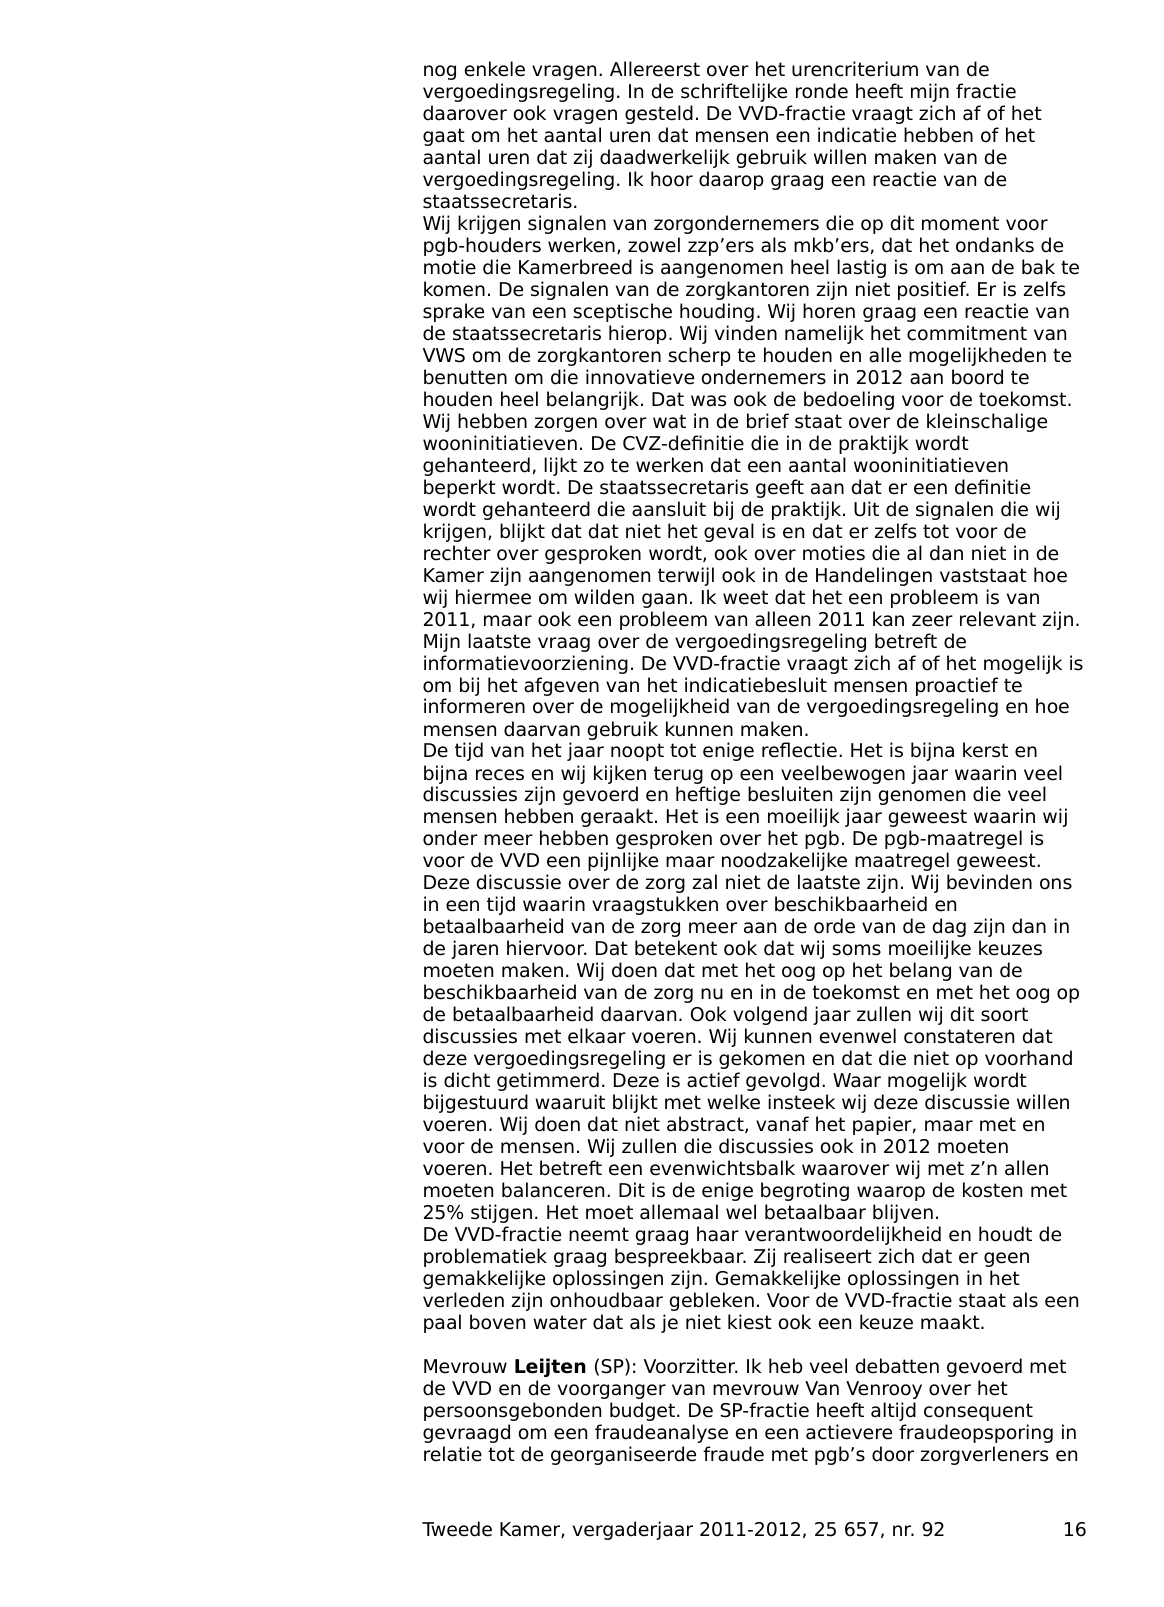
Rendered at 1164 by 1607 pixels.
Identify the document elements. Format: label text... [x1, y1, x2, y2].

text Mevrouw Leijten (SP): Voorzitter. Ik heb veel debatten gevoerd met de VVD en de voorganger van mevrouw Van Venrooy over het persoonsgebonden budget. De SP-fractie heeft altijd consequent gevraagd om een fraudeanalyse en een actievere fraudeopsporing in relatie tot de georganiseerde fraude met pgb’s door zorgverleners en [422, 1356, 1087, 1466]
text Wij hebben zorgen over wat in de brief staat over de kleinschalige wooninitiatieven. De CVZ-definitie die in de praktijk wordt gehanteerd, lijkt zo te werken dat een aantal wooninitiatieven beperkt wordt. De staatssecretaris geeft aan dat er een definitie wordt gehanteerd die aansluit bij de praktijk. Uit de signalen die wij krijgen, blijkt dat dat niet het geval is en dat er zelfs tot voor de rechter over gesproken wordt, ook over moties die al dan niet in de Kamer zijn aangenomen terwijl ook in de Handelingen vaststaat hoe wij hiermee om wilden gaan. Ik weet dat het een probleem is van 2011, maar ook een probleem van alleen 2011 kan zeer relevant zijn. [422, 411, 1087, 631]
text nog enkele vragen. Allereerst over het urencriterium van de vergoedingsregeling. In de schriftelijke ronde heeft mijn fractie daarover ook vragen gesteld. De VVD-fractie vraagt zich af of het gaat om het aantal uren dat mensen een indicatie hebben of het aantal uren dat zij daadwerkelijk gebruik willen maken van de vergoedingsregeling. Ik hoor daarop graag een reactie van de staatssecretaris. [422, 59, 1087, 213]
text Wij krijgen signalen van zorgondernemers die op dit moment voor pgb-houders werken, zowel zzp’ers als mkb’ers, dat het ondanks de motie die Kamerbreed is aangenomen heel lastig is om aan de bak te komen. De signalen van de zorgkantoren zijn niet positief. Er is zelfs sprake van een sceptische houding. Wij horen graag een reactie van de staatssecretaris hierop. Wij vinden namelijk het commitment van VWS om de zorgkantoren scherp te houden en alle mogelijkheden te benutten om die innovatieve ondernemers in 2012 aan boord te houden heel belangrijk. Dat was ook de bedoeling voor de toekomst. [422, 213, 1087, 411]
text Mijn laatste vraag over de vergoedingsregeling betreft de informatievoorziening. De VVD-fractie vraagt zich af of het mogelijk is om bij het afgeven van het indicatiebesluit mensen proactief te informeren over de mogelijkheid van de vergoedingsregeling en hoe mensen daarvan gebruik kunnen maken. [422, 631, 1087, 740]
text De tijd van het jaar noopt tot enige reflectie. Het is bijna kerst en bijna reces en wij kijken terug op een veelbewogen jaar waarin veel discussies zijn gevoerd en heftige besluiten zijn genomen die veel mensen hebben geraakt. Het is een moeilijk jaar geweest waarin wij onder meer hebben gesproken over het pgb. De pgb-maatregel is voor de VVD een pijnlijke maar noodzakelijke maatregel geweest. Deze discussie over de zorg zal niet de laatste zijn. Wij bevinden ons in een tijd waarin vraagstukken over beschikbaarheid en betaalbaarheid van de zorg meer aan de orde van de dag zijn dan in de jaren hiervoor. Dat betekent ook dat wij soms moeilijke keuzes moeten maken. Wij doen dat met het oog op het belang van de beschikbaarheid van de zorg nu en in de toekomst en met het oog op de betaalbaarheid daarvan. Ook volgend jaar zullen wij dit soort discussies met elkaar voeren. Wij kunnen evenwel constateren dat deze vergoedingsregeling er is gekomen en dat die niet op voorhand is dicht getimmerd. Deze is actief gevolgd. Waar mogelijk wordt bijgestuurd waaruit blijkt met welke insteek wij deze discussie willen voeren. Wij doen dat niet abstract, vanaf het papier, maar met en voor de mensen. Wij zullen die discussies ook in 2012 moeten voeren. Het betreft een evenwichtsbalk waarover wij met z’n allen moeten balanceren. Dit is de enige begroting waarop de kosten met 25% stijgen. Het moet allemaal wel betaalbaar blijven. [422, 740, 1087, 1224]
text De VVD-fractie neemt graag haar verantwoordelijkheid en houdt de problematiek graag bespreekbaar. Zij realiseert zich dat er geen gemakkelijke oplossingen zijn. Gemakkelijke oplossingen in het verleden zijn onhoudbaar gebleken. Voor de VVD-fractie staat als een paal boven water dat als je niet kiest ook een keuze maakt. [422, 1224, 1087, 1334]
